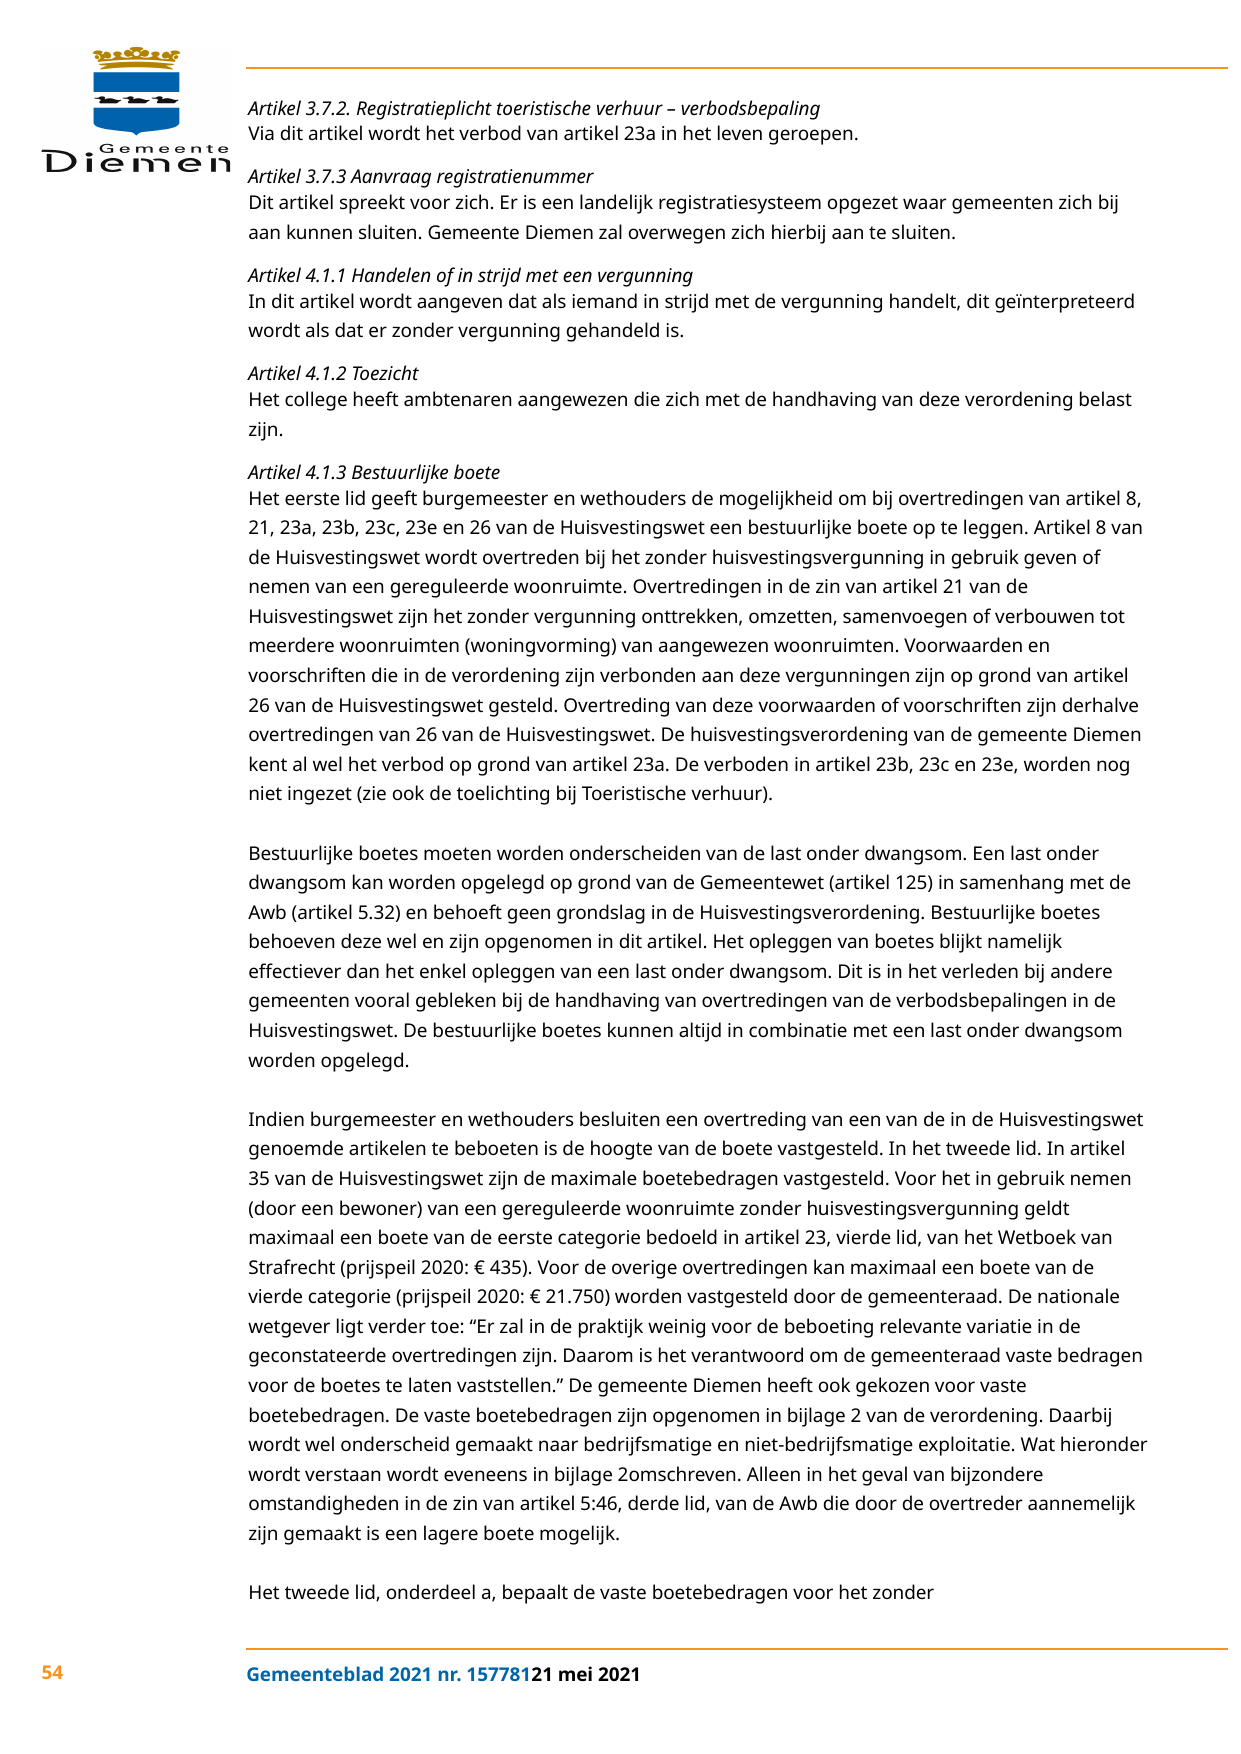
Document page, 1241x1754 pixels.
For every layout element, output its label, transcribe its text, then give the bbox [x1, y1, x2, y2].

text Artikel 4.1.1 Handelen of in strijd met een vergunning [248, 262, 1152, 288]
text In dit artikel wordt aangeven dat als iemand in strijd met de vergunning handelt, dit geïnterpreteerd wordt als dat er zonder vergunning gehandeld is. [248, 288, 1152, 343]
text Artikel 4.1.3 Bestuurlijke boete [248, 459, 1152, 485]
text Het tweede lid, onderdeel a, bepaalt de vaste boetebedragen voor het zonder [248, 1579, 1152, 1605]
text Indien burgemeester en wethouders besluiten een overtreding van een van de in de Huisvestingswet genoemde artikelen te beboeten is de hoogte van de boete vastgesteld. In het tweede lid. In artikel 35 van de Huisvestingswet zijn de maximale boetebedragen vastgesteld. Voor het in gebruik nemen (door een bewoner) van een gereguleerde woonruimte zonder huisvestingsvergunning geldt maximaal een boete van de eerste categorie bedoeld in artikel 23, vierde lid, van het Wetboek van Strafrecht (prijspeil 2020: € 435). Voor de overige overtredingen kan maximaal een boete van de vierde categorie (prijspeil 2020: € 21.750) worden vastgesteld door de gemeenteraad. De nationale wetgever ligt verder toe: “Er zal in de praktijk weinig voor de beboeting relevante variatie in de geconstateerde overtredingen zijn. Daarom is het verantwoord om de gemeenteraad vaste bedragen voor de boetes te laten vaststellen.” De gemeente Diemen heeft ook gekozen voor vaste boetebedragen. De vaste boetebedragen zijn opgenomen in bijlage 2 van de verordening. Daarbij wordt wel onderscheid gemaakt naar bedrijfsmatige en niet-bedrijfsmatige exploitatie. Wat hieronder wordt verstaan wordt eveneens in bijlage 2omschreven. Alleen in het geval van bijzondere omstandigheden in de zin van artikel 5:46, derde lid, van de Awb die door de overtreder aannemelijk zijn gemaakt is een lagere boete mogelijk. [248, 1106, 1152, 1546]
text Het college heeft ambtenaren aangewezen die zich met de handhaving van deze verordening belast zijn. [248, 386, 1152, 442]
text Artikel 4.1.2 Toezicht [248, 361, 1152, 386]
text Via dit artikel wordt het verbod van artikel 23a in het leven geroepen. [248, 121, 1152, 146]
picture [41, 47, 231, 172]
text Bestuurlijke boetes moeten worden onderscheiden van de last onder dwangsom. Een last onder dwangsom kan worden opgelegd op grond van de Gemeentewet (artikel 125) in samenhang met de Awb (artikel 5.32) en behoeft geen grondslag in de Huisvestingsverordening. Bestuurlijke boetes behoeven deze wel en zijn opgenomen in dit artikel. Het opleggen van boetes blijkt namelijk effectiever dan het enkel opleggen van een last onder dwangsom. Dit is in het verleden bij andere gemeenten vooral gebleken bij de handhaving van overtredingen van de verbodsbepalingen in de Huisvestingswet. De bestuurlijke boetes kunnen altijd in combinatie met een last onder dwangsom worden opgelegd. [248, 840, 1152, 1072]
text Het eerste lid geeft burgemeester en wethouders de mogelijkheid om bij overtredingen van artikel 8, 21, 23a, 23b, 23c, 23e en 26 van de Huisvestingswet een bestuurlijke boete op te leggen. Artikel 8 van de Huisvestingswet wordt overtreden bij het zonder huisvestingsvergunning in gebruik geven of nemen van een gereguleerde woonruimte. Overtredingen in de zin van artikel 21 van de Huisvestingswet zijn het zonder vergunning onttrekken, omzetten, samenvoegen of verbouwen tot meerdere woonruimten (woningvorming) van aangewezen woonruimten. Voorwaarden en voorschriften die in de verordening zijn verbonden aan deze vergunningen zijn op grond van artikel 26 van de Huisvestingswet gesteld. Overtreding van deze voorwaarden of voorschriften zijn derhalve overtredingen van 26 van de Huisvestingswet. De huisvestingsverordening van de gemeente Diemen kent al wel het verbod op grond van artikel 23a. De verboden in artikel 23b, 23c en 23e, worden nog niet ingezet (zie ook de toelichting bij Toeristische verhuur). [248, 485, 1152, 806]
text Artikel 3.7.2. Registratieplicht toeristische verhuur – verbodsbepaling [248, 95, 1152, 121]
text Artikel 3.7.3 Aanvraag registratienummer [248, 164, 1152, 189]
text Dit artikel spreekt voor zich. Er is een landelijk registratiesysteem opgezet waar gemeenten zich bij aan kunnen sluiten. Gemeente Diemen zal overwegen zich hierbij aan te sluiten. [248, 189, 1152, 245]
